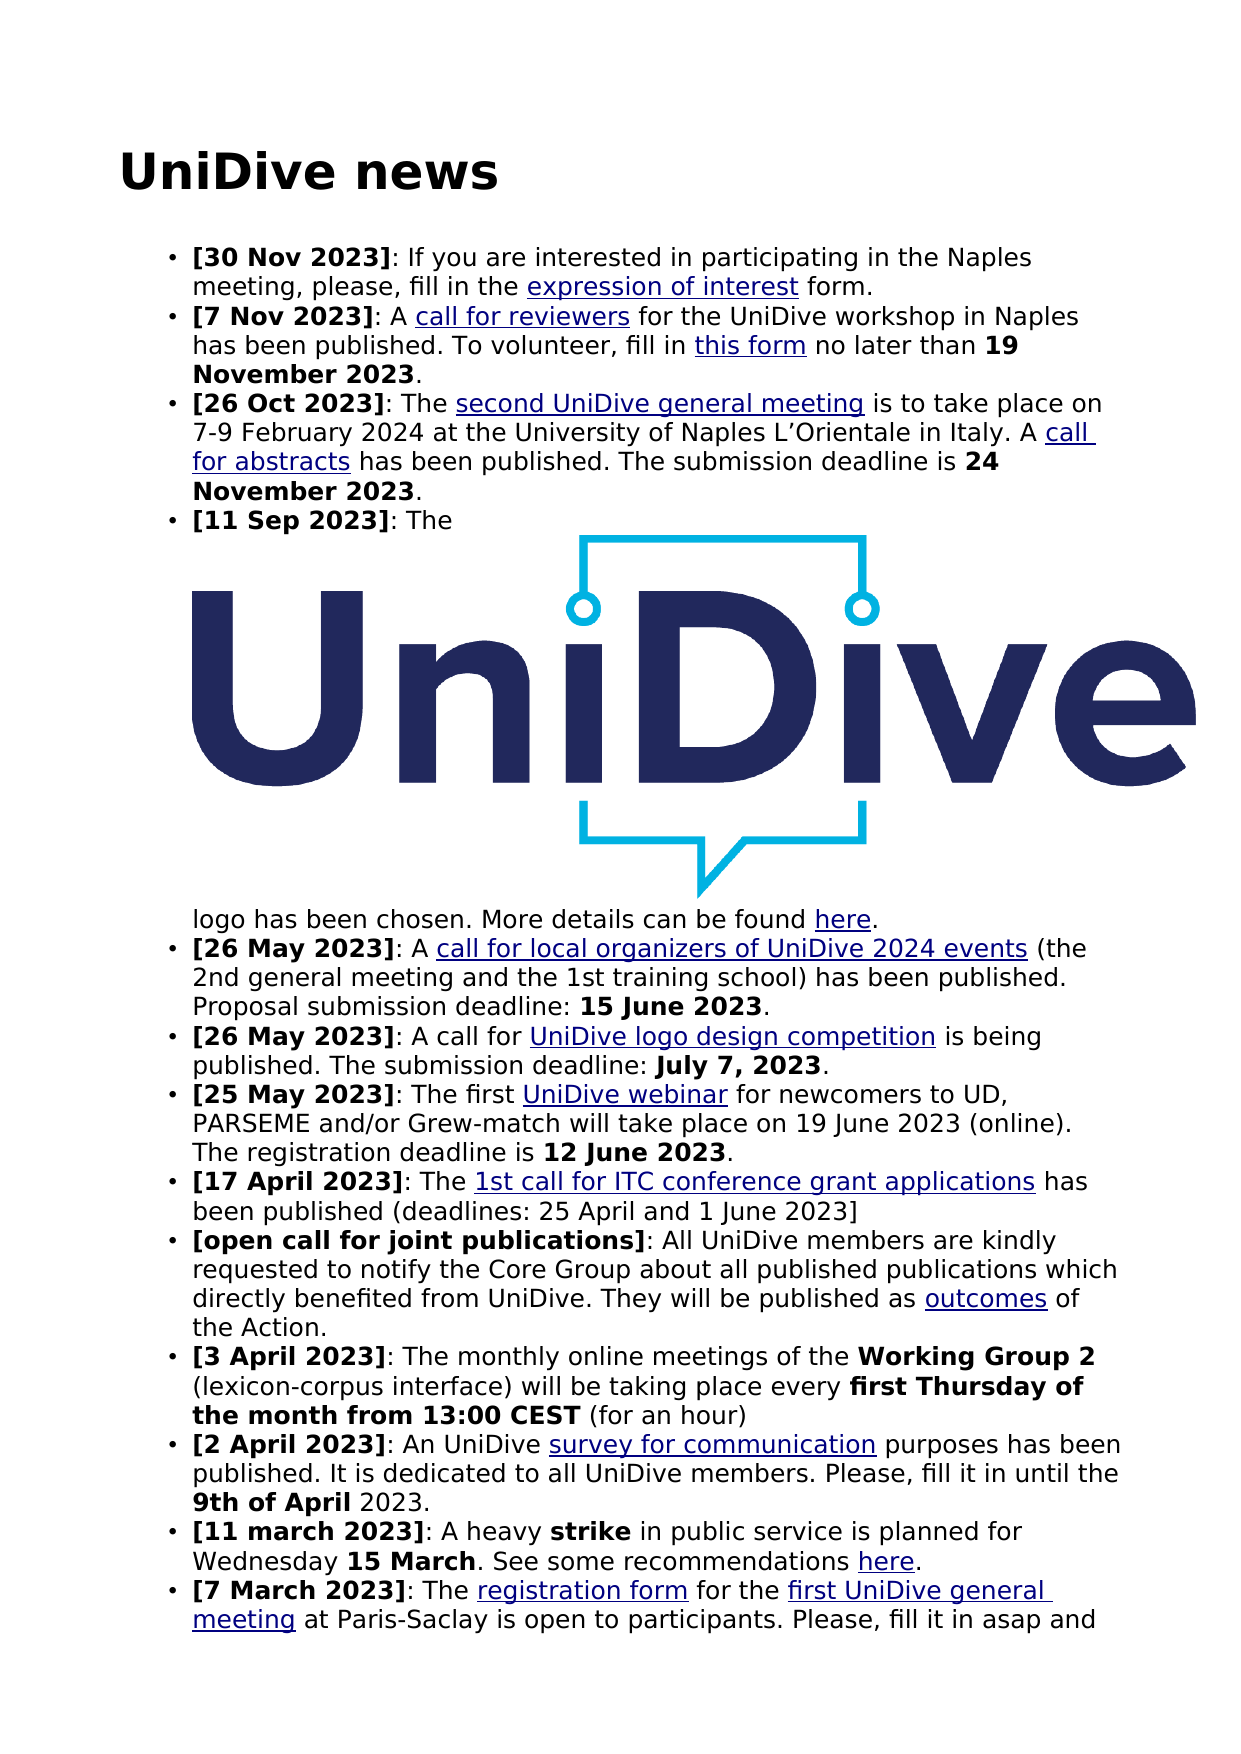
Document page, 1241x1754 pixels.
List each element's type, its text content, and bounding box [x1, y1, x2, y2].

list [7 Nov 2023]: A call for reviewers for the UniDive workshop in Naples has been published. To volunteer, fill in this form no later than 19 November 2023. [177, 302, 1122, 389]
list [7 March 2023]: The registration form for the first UniDive general meeting at Paris-Saclay is open to participants. Please, fill it in asap and [177, 1576, 1122, 1634]
picture [575, 600, 592, 617]
list [30 Nov 2023]: If you are interested in participating in the Naples meeting, please, fill in the expression of interest form. [177, 243, 1122, 302]
list [25 May 2023]: The first UniDive webinar for newcomers to UD, PARSEME and/or Grew-match will take place on 19 June 2023 (online). The registration deadline is 12 June 2023. [177, 1080, 1122, 1167]
list [26 May 2023]: A call for UniDive logo design competition is being published. The submission deadline: July 7, 2023. [177, 1022, 1122, 1080]
list [11 march 2023]: A heavy strike in public service is planned for Wednesday 15 March. See some recommendations here. [177, 1517, 1122, 1576]
list [17 April 2023]: The 1st call for ITC conference grant applications has been published (deadlines: 25 April and 1 June 2023] [177, 1167, 1122, 1226]
picture [192, 535, 1196, 899]
list [2 April 2023]: An UniDive survey for communication purposes has been published. It is dedicated to all UniDive members. Please, fill it in until the 9th of April 2023. [177, 1430, 1122, 1517]
list [11 Sep 2023]: The logo has been chosen. More details can be found here. [177, 506, 1122, 934]
picture [854, 600, 871, 617]
list [3 April 2023]: The monthly online meetings of the Working Group 2 (lexicon-corpus interface) will be taking place every first Thursday of the month from 13:00 CEST (for an hour) [177, 1342, 1122, 1430]
subtitle UniDive news [118, 143, 1122, 201]
list [open call for joint publications]: All UniDive members are kindly requested to notify the Core Group about all published publications which directly benefited from UniDive. They will be published as outcomes of the Action. [177, 1226, 1122, 1342]
list [26 May 2023]: A call for local organizers of UniDive 2024 events (the 2nd general meeting and the 1st training school) has been published. Proposal submission deadline: 15 June 2023. [177, 934, 1122, 1022]
list [26 Oct 2023]: The second UniDive general meeting is to take place on 7-9 February 2024 at the University of Naples L’Orientale in Italy. A call for abstracts has been published. The submission deadline is 24 November 2023. [177, 389, 1122, 506]
